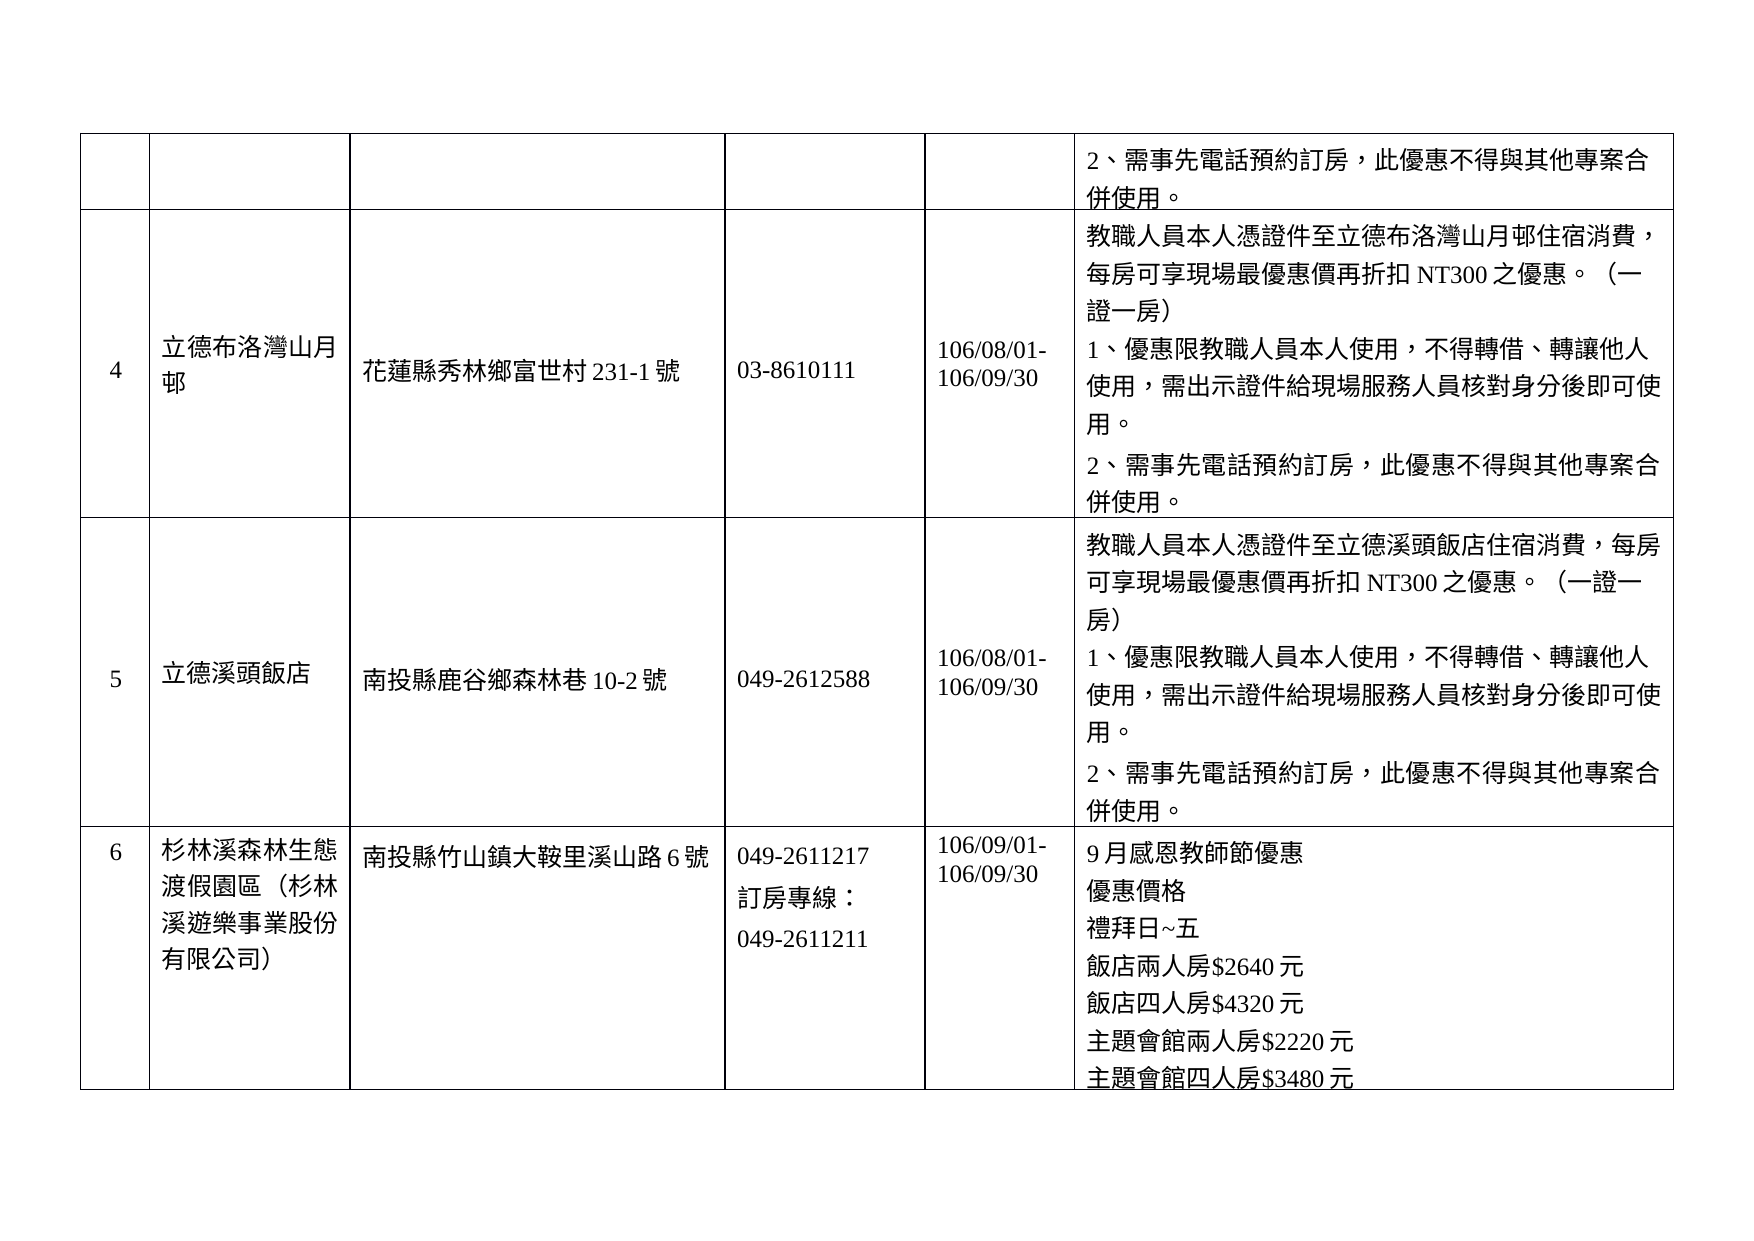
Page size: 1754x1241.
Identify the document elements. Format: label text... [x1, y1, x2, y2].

table_cell [81, 134, 149, 209]
table_cell [726, 134, 924, 209]
table_cell 106/09/01-106/09/30 [926, 827, 1074, 1089]
table_cell 立德溪頭飯店 [150, 518, 349, 826]
table_cell 106/08/01-106/09/30 [926, 210, 1074, 517]
table_cell 03-8610111 [726, 210, 924, 517]
table_cell [926, 134, 1074, 209]
table_cell 南投縣竹山鎮大鞍里溪山路6號 [351, 827, 724, 1089]
table_cell 立德布洛灣山月邨 [150, 210, 349, 517]
table_cell 杉林溪森林生態渡假園區（杉林溪遊樂事業股份有限公司） [150, 827, 349, 1089]
table_cell [351, 134, 724, 209]
table_cell 4 [81, 210, 149, 517]
table_cell 049-2612588 [726, 518, 924, 826]
table_cell 南投縣鹿谷鄉森林巷10-2號 [351, 518, 724, 826]
table_cell 5 [81, 518, 149, 826]
table_cell 6 [81, 827, 149, 1089]
table_cell 教職人員本人憑證件至立德溪頭飯店住宿消費，每房可享現場最優惠價再折扣NT300之優惠。（一證一房） 1、優惠限教職人員本人使用，不得轉借、轉讓他人使用，需出示證件給現場服務人員核對身分後即可使用。 2、需事先電話預約訂房，此優惠不得與其他專案合併使用。 [1075, 518, 1673, 826]
table_cell 花蓮縣秀林鄉富世村231-1號 [351, 210, 724, 517]
table_cell [150, 134, 349, 209]
table_cell 106/08/01-106/09/30 [926, 518, 1074, 826]
table_cell 教職人員本人憑證件至立德布洛灣山月邨住宿消費，每房可享現場最優惠價再折扣NT300之優惠。（一證一房） 1、優惠限教職人員本人使用，不得轉借、轉讓他人使用，需出示證件給現場服務人員核對身分後即可使用。 2、需事先電話預約訂房，此優惠不得與其他專案合併使用。 [1075, 210, 1673, 517]
table_cell 2、需事先電話預約訂房，此優惠不得與其他專案合併使用。 [1075, 134, 1673, 209]
table_cell 9月感恩教師節優惠 優惠價格 禮拜日~五 飯店兩人房$2640元 飯店四人房$4320元 主題會館兩人房$2220元 主題會館四人房$3480元 [1075, 827, 1673, 1089]
table_cell 049-2611217 訂房專線： 049-2611211 [726, 827, 924, 1089]
